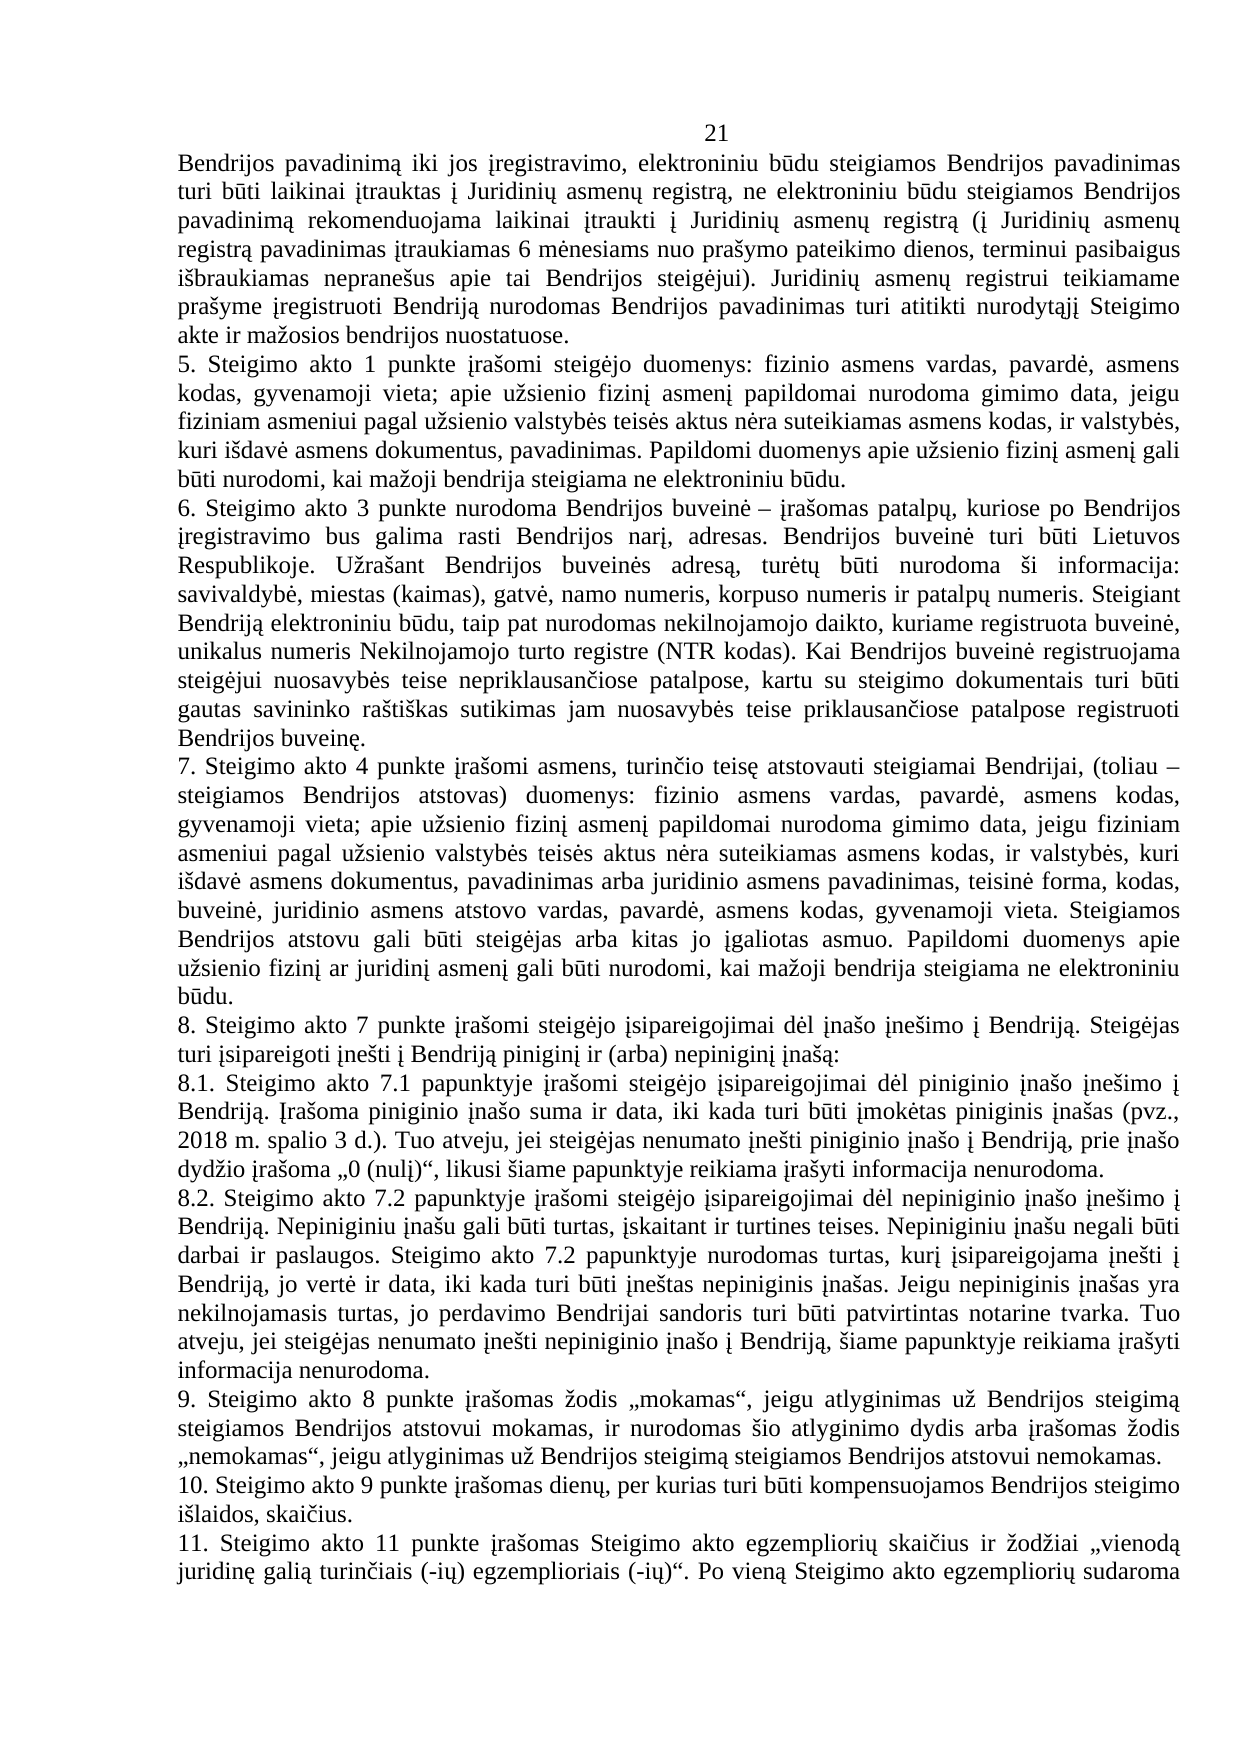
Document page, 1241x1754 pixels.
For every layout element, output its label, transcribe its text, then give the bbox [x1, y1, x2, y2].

text 6. Steigimo akto 3 punkte nurodoma Bendrijos buveinė – įrašomas patalpų, kuriose po Bendrijos įregistravimo bus galima rasti Bendrijos narį, adresas. Bendrijos buveinė turi būti Lietuvos Respublikoje. Užrašant Bendrijos buveinės adresą, turėtų būti nurodoma ši informacija: savivaldybė, miestas (kaimas), gatvė, namo numeris, korpuso numeris ir patalpų numeris. Steigiant Bendriją elektroniniu būdu, taip pat nurodomas nekilnojamojo daikto, kuriame registruota buveinė, unikalus numeris Nekilnojamojo turto registre (NTR kodas). Kai Bendrijos buveinė registruojama steigėjui nuosavybės teise nepriklausančiose patalpose, kartu su steigimo dokumentais turi būti gautas savininko raštiškas sutikimas jam nuosavybės teise priklausančiose patalpose registruoti Bendrijos buveinę. [177, 493, 1181, 751]
text 8.1. Steigimo akto 7.1 papunktyje įrašomi steigėjo įsipareigojimai dėl piniginio įnašo įnešimo į Bendriją. Įrašoma piniginio įnašo suma ir data, iki kada turi būti įmokėtas piniginis įnašas (pvz., 2018 m. spalio 3 d.). Tuo atveju, jei steigėjas nenumato įnešti piniginio įnašo į Bendriją, prie įnašo dydžio įrašoma „0 (nulį)“, likusi šiame papunktyje reikiama įrašyti informacija nenurodoma. [177, 1068, 1181, 1183]
text 8.2. Steigimo akto 7.2 papunktyje įrašomi steigėjo įsipareigojimai dėl nepiniginio įnašo įnešimo į Bendriją. Nepiniginiu įnašu gali būti turtas, įskaitant ir turtines teises. Nepiniginiu įnašu negali būti darbai ir paslaugos. Steigimo akto 7.2 papunktyje nurodomas turtas, kurį įsipareigojama įnešti į Bendriją, jo vertė ir data, iki kada turi būti įneštas nepiniginis įnašas. Jeigu nepiniginis įnašas yra nekilnojamasis turtas, jo perdavimo Bendrijai sandoris turi būti patvirtintas notarine tvarka. Tuo atveju, jei steigėjas nenumato įnešti nepiniginio įnašo į Bendriją, šiame papunktyje reikiama įrašyti informacija nenurodoma. [177, 1183, 1181, 1384]
text 7. Steigimo akto 4 punkte įrašomi asmens, turinčio teisę atstovauti steigiamai Bendrijai, (toliau – steigiamos Bendrijos atstovas) duomenys: fizinio asmens vardas, pavardė, asmens kodas, gyvenamoji vieta; apie užsienio fizinį asmenį papildomai nurodoma gimimo data, jeigu fiziniam asmeniui pagal užsienio valstybės teisės aktus nėra suteikiamas asmens kodas, ir valstybės, kuri išdavė asmens dokumentus, pavadinimas arba juridinio asmens pavadinimas, teisinė forma, kodas, buveinė, juridinio asmens atstovo vardas, pavardė, asmens kodas, gyvenamoji vieta. Steigiamos Bendrijos atstovu gali būti steigėjas arba kitas jo įgaliotas asmuo. Papildomi duomenys apie užsienio fizinį ar juridinį asmenį gali būti nurodomi, kai mažoji bendrija steigiama ne elektroniniu būdu. [177, 751, 1181, 1010]
text 8. Steigimo akto 7 punkte įrašomi steigėjo įsipareigojimai dėl įnašo įnešimo į Bendriją. Steigėjas turi įsipareigoti įnešti į Bendriją piniginį ir (arba) nepiniginį įnašą: [177, 1010, 1181, 1068]
text 11. Steigimo akto 11 punkte įrašomas Steigimo akto egzempliorių skaičius ir žodžiai „vienodą juridinę galią turinčiais (-ių) egzemplioriais (-ių)“. Po vieną Steigimo akto egzempliorių sudaroma [177, 1528, 1181, 1585]
text Bendrijos pavadinimą iki jos įregistravimo, elektroniniu būdu steigiamos Bendrijos pavadinimas turi būti laikinai įtrauktas į Juridinių asmenų registrą, ne elektroniniu būdu steigiamos Bendrijos pavadinimą rekomenduojama laikinai įtraukti į Juridinių asmenų registrą (į Juridinių asmenų registrą pavadinimas įtraukiamas 6 mėnesiams nuo prašymo pateikimo dienos, terminui pasibaigus išbraukiamas nepranešus apie tai Bendrijos steigėjui). Juridinių asmenų registrui teikiamame prašyme įregistruoti Bendriją nurodomas Bendrijos pavadinimas turi atitikti nurodytąjį Steigimo akte ir mažosios bendrijos nuostatuose. [177, 148, 1181, 349]
text 9. Steigimo akto 8 punkte įrašomas žodis „mokamas“, jeigu atlyginimas už Bendrijos steigimą steigiamos Bendrijos atstovui mokamas, ir nurodomas šio atlyginimo dydis arba įrašomas žodis „nemokamas“, jeigu atlyginimas už Bendrijos steigimą steigiamos Bendrijos atstovui nemokamas. [177, 1384, 1181, 1470]
text 10. Steigimo akto 9 punkte įrašomas dienų, per kurias turi būti kompensuojamos Bendrijos steigimo išlaidos, skaičius. [177, 1470, 1181, 1528]
text 5. Steigimo akto 1 punkte įrašomi steigėjo duomenys: fizinio asmens vardas, pavardė, asmens kodas, gyvenamoji vieta; apie užsienio fizinį asmenį papildomai nurodoma gimimo data, jeigu fiziniam asmeniui pagal užsienio valstybės teisės aktus nėra suteikiamas asmens kodas, ir valstybės, kuri išdavė asmens dokumentus, pavadinimas. Papildomi duomenys apie užsienio fizinį asmenį gali būti nurodomi, kai mažoji bendrija steigiama ne elektroniniu būdu. [177, 349, 1181, 493]
